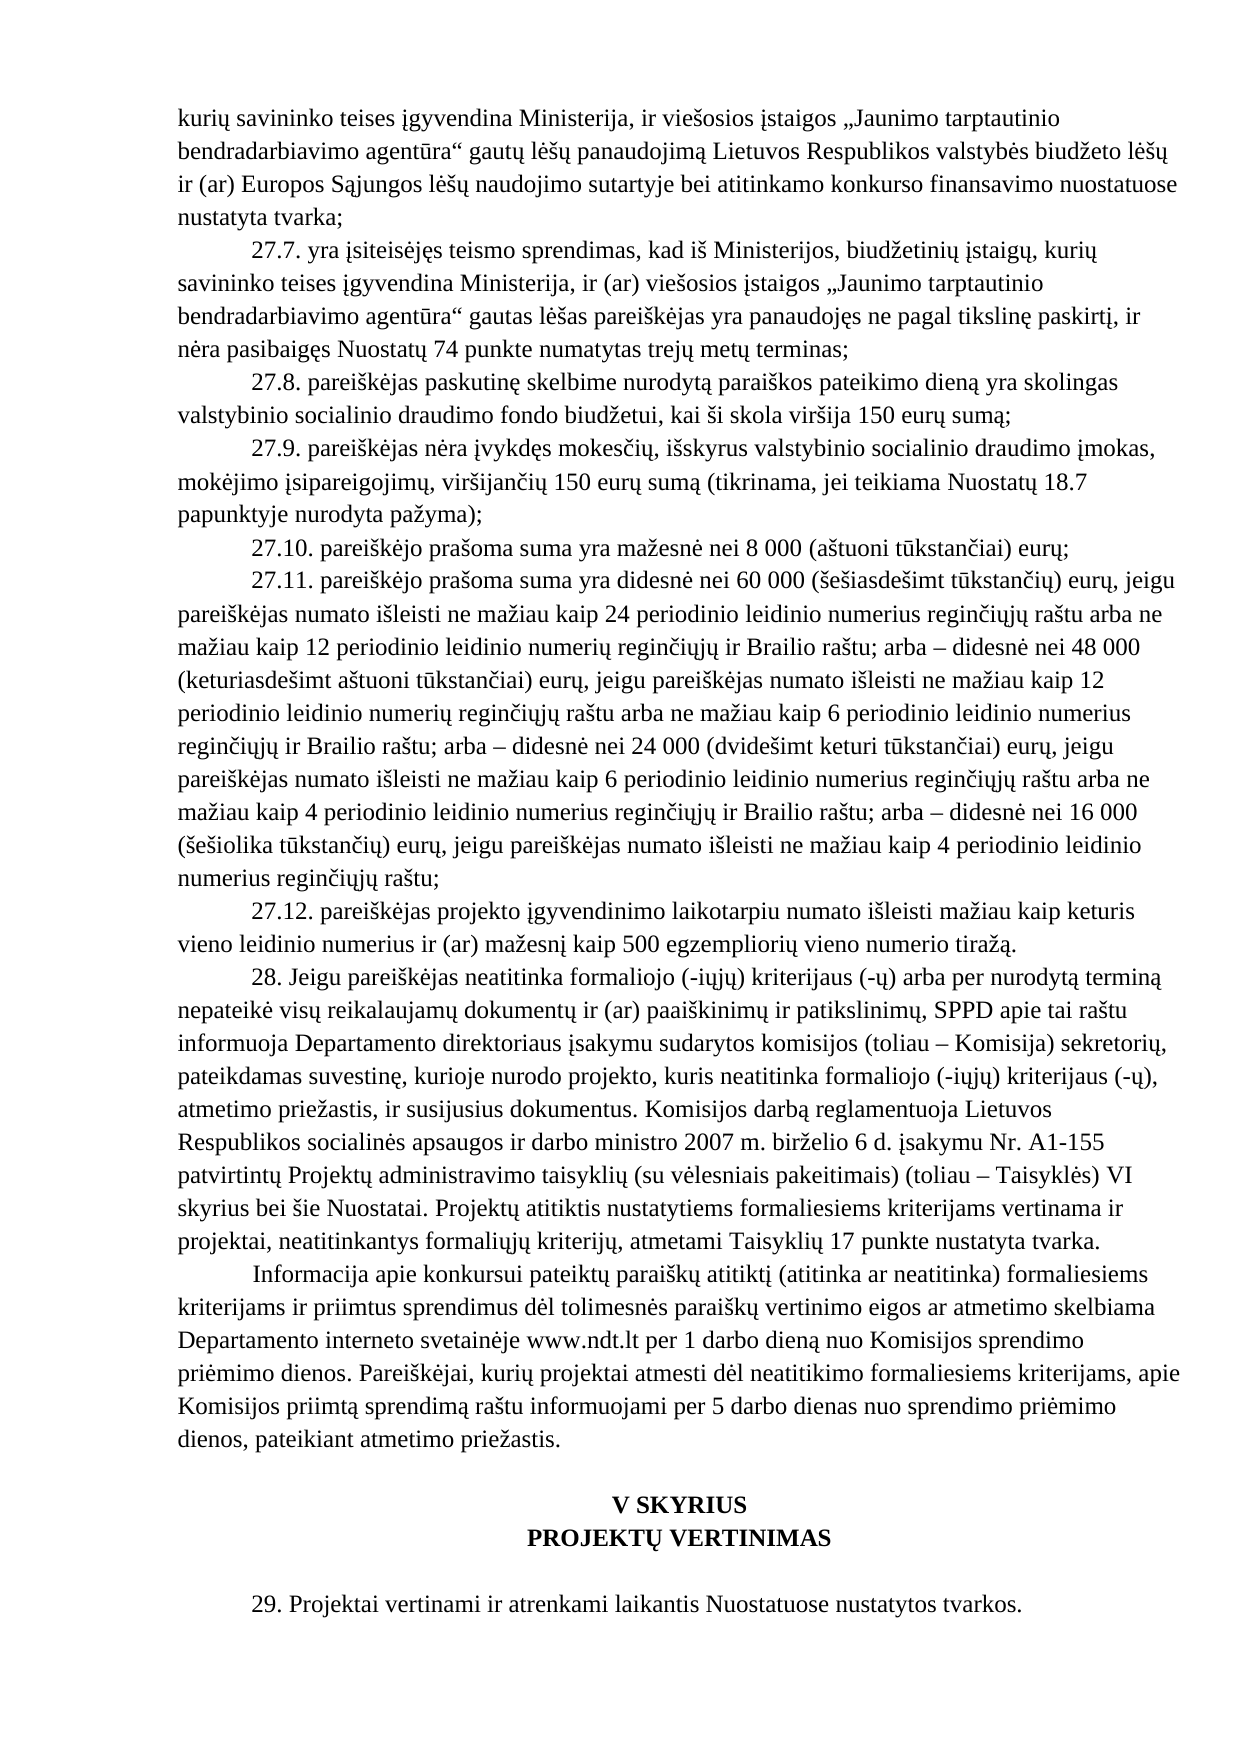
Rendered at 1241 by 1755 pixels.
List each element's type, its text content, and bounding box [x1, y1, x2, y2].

text 27.9. pareiškėjas nėra įvykdęs mokesčių, išskyrus valstybinio socialinio draudimo įmokas, mokėjimo įsipareigojimų, viršijančių 150 eurų sumą (tikrinama, jei teikiama Nuostatų 18.7 papunktyje nurodyta pažyma); [177, 433, 1181, 528]
text 27.11. pareiškėjo prašoma suma yra didesnė nei 60 000 (šešiasdešimt tūkstančių) eurų, jeigu pareiškėjas numato išleisti ne mažiau kaip 24 periodinio leidinio numerius reginčiųjų raštu arba ne mažiau kaip 12 periodinio leidinio numerių reginčiųjų ir Brailio raštu; arba – didesnė nei 48 000 (keturiasdešimt aštuoni tūkstančiai) eurų, jeigu pareiškėjas numato išleisti ne mažiau kaip 12 periodinio leidinio numerių reginčiųjų raštu arba ne mažiau kaip 6 periodinio leidinio numerius reginčiųjų ir Brailio raštu; arba – didesnė nei 24 000 (dvidešimt keturi tūkstančiai) eurų, jeigu pareiškėjas numato išleisti ne mažiau kaip 6 periodinio leidinio numerius reginčiųjų raštu arba ne mažiau kaip 4 periodinio leidinio numerius reginčiųjų ir Brailio raštu; arba – didesnė nei 16 000 (šešiolika tūkstančių) eurų, jeigu pareiškėjas numato išleisti ne mažiau kaip 4 periodinio leidinio numerius reginčiųjų raštu; [177, 566, 1181, 892]
text 28. Jeigu pareiškėjas neatitinka formaliojo (-iųjų) kriterijaus (-ų) arba per nurodytą terminą nepateikė visų reikalaujamų dokumentų ir (ar) paaiškinimų ir patikslinimų, SPPD apie tai raštu informuoja Departamento direktoriaus įsakymu sudarytos komisijos (toliau – Komisija) sekretorių, pateikdamas suvestinę, kurioje nurodo projekto, kuris neatitinka formaliojo (-iųjų) kriterijaus (-ų), atmetimo priežastis, ir susijusius dokumentus. Komisijos darbą reglamentuoja Lietuvos Respublikos socialinės apsaugos ir darbo ministro 2007 m. birželio 6 d. įsakymu Nr. A1-155 patvirtintų Projektų administravimo taisyklių (su vėlesniais pakeitimais) (toliau – Taisyklės) VI skyrius bei šie Nuostatai. Projektų atitiktis nustatytiems formaliesiems kriterijams vertinama ir projektai, neatitinkantys formaliųjų kriterijų, atmetami Taisyklių 17 punkte nustatyta tvarka. [177, 962, 1181, 1255]
text 27.12. pareiškėjas projekto įgyvendinimo laikotarpiu numato išleisti mažiau kaip keturis vieno leidinio numerius ir (ar) mažesnį kaip 500 egzempliorių vieno numerio tiražą. [177, 896, 1181, 958]
text PROJEKTŲ VERTINIMAS [177, 1523, 1181, 1552]
text 27.8. pareiškėjas paskutinę skelbime nurodytą paraiškos pateikimo dieną yra skolingas valstybinio socialinio draudimo fondo biudžetui, kai ši skola viršija 150 eurų sumą; [177, 367, 1181, 429]
text kurių savininko teises įgyvendina Ministerija, ir viešosios įstaigos „Jaunimo tarptautinio bendradarbiavimo agentūra“ gautų lėšų panaudojimą Lietuvos Respublikos valstybės biudžeto lėšų ir (ar) Europos Sąjungos lėšų naudojimo sutartyje bei atitinkamo konkurso finansavimo nuostatuose nustatyta tvarka; [177, 103, 1181, 231]
text 27.10. pareiškėjo prašoma suma yra mažesnė nei 8 000 (aštuoni tūkstančiai) eurų; [177, 533, 1181, 561]
text Informacija apie konkursui pateiktų paraiškų atitiktį (atitinka ar neatitinka) formaliesiems kriterijams ir priimtus sprendimus dėl tolimesnės paraiškų vertinimo eigos ar atmetimo skelbiama Departamento interneto svetainėje www.ndt.lt per 1 darbo dieną nuo Komisijos sprendimo priėmimo dienos. Pareiškėjai, kurių projektai atmesti dėl neatitikimo formaliesiems kriterijams, apie Komisijos priimtą sprendimą raštu informuojami per 5 darbo dienas nuo sprendimo priėmimo dienos, pateikiant atmetimo priežastis. [177, 1259, 1181, 1453]
text 29. Projektai vertinami ir atrenkami laikantis Nuostatuose nustatytos tvarkos. [177, 1589, 1181, 1618]
text V SKYRIUS [177, 1490, 1181, 1519]
text 27.7. yra įsiteisėjęs teismo sprendimas, kad iš Ministerijos, biudžetinių įstaigų, kurių savininko teises įgyvendina Ministerija, ir (ar) viešosios įstaigos „Jaunimo tarptautinio bendradarbiavimo agentūra“ gautas lėšas pareiškėjas yra panaudojęs ne pagal tikslinę paskirtį, ir nėra pasibaigęs Nuostatų 74 punkte numatytas trejų metų terminas; [177, 235, 1181, 363]
